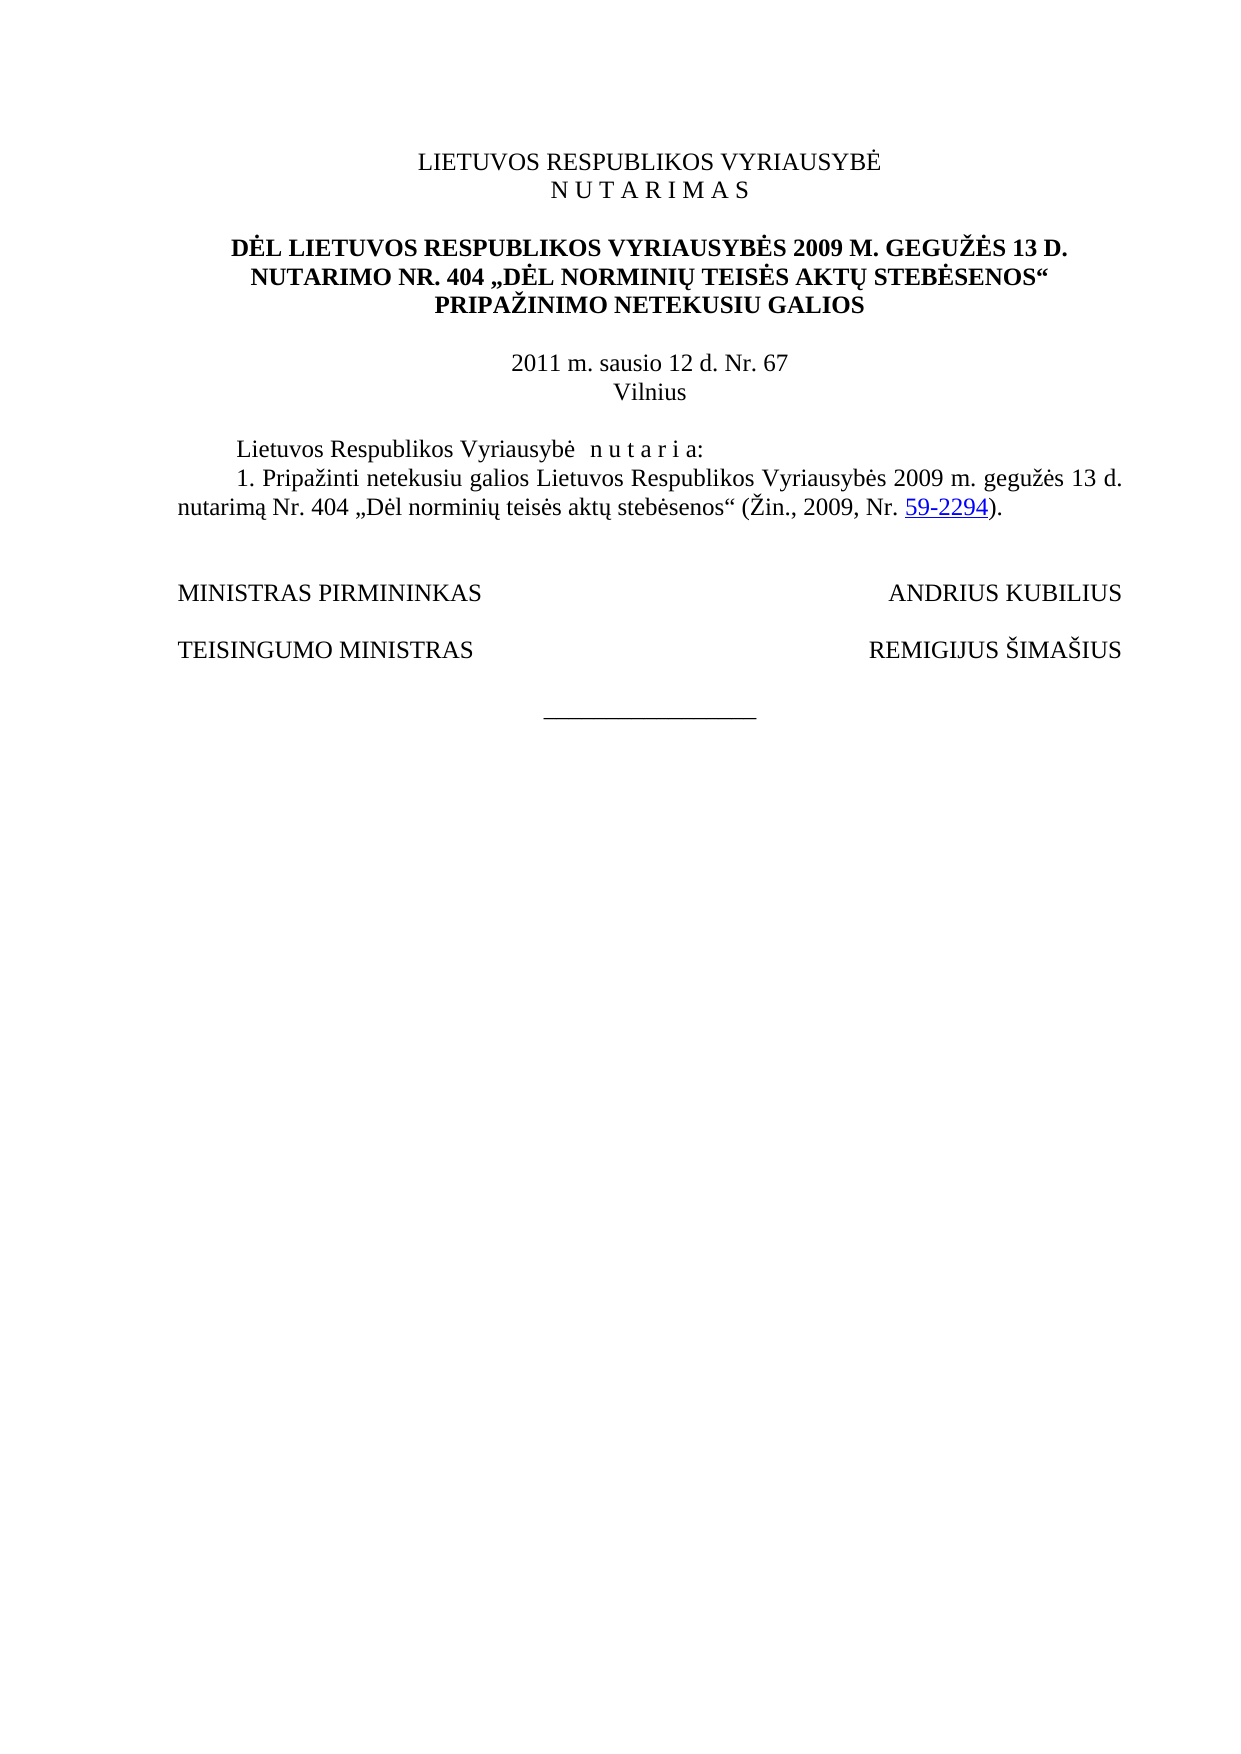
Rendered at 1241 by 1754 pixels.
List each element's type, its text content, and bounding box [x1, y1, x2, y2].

text DĖL LIETUVOS RESPUBLIKOS VYRIAUSYBĖS 2009 M. GEGUŽĖS 13 D. NUTARIMO NR. 404 „DĖL NORMINIŲ TEISĖS AKTŲ STEBĖSENOS“ PRIPAŽINIMO NETEKUSIU GALIOS [177, 233, 1122, 319]
text TEISINGUMO MINISTRAS REMIGIJUS ŠIMAŠIUS [177, 636, 1122, 664]
text Lietuvos Respublikos Vyriausybė [177, 147, 1122, 176]
text 1. Pripažinti netekusiu galios Lietuvos Respublikos Vyriausybės 2009 m. gegužės 13 d. nutarimą Nr. 404 „Dėl norminių teisės aktų stebėsenos“ (Žin., 2009, Nr. 59-2294). [177, 463, 1122, 521]
text Vilnius [177, 377, 1122, 406]
text _________________ [177, 693, 1122, 722]
text NUTARIMAS [177, 176, 1122, 204]
text MINISTRAS PIRMININKAS ANDRIUS KUBILIUS [177, 578, 1122, 607]
text Lietuvos Respublikos Vyriausybė nutaria: [177, 434, 1122, 463]
text 2011 m. sausio 12 d. Nr. 67 [177, 348, 1122, 377]
